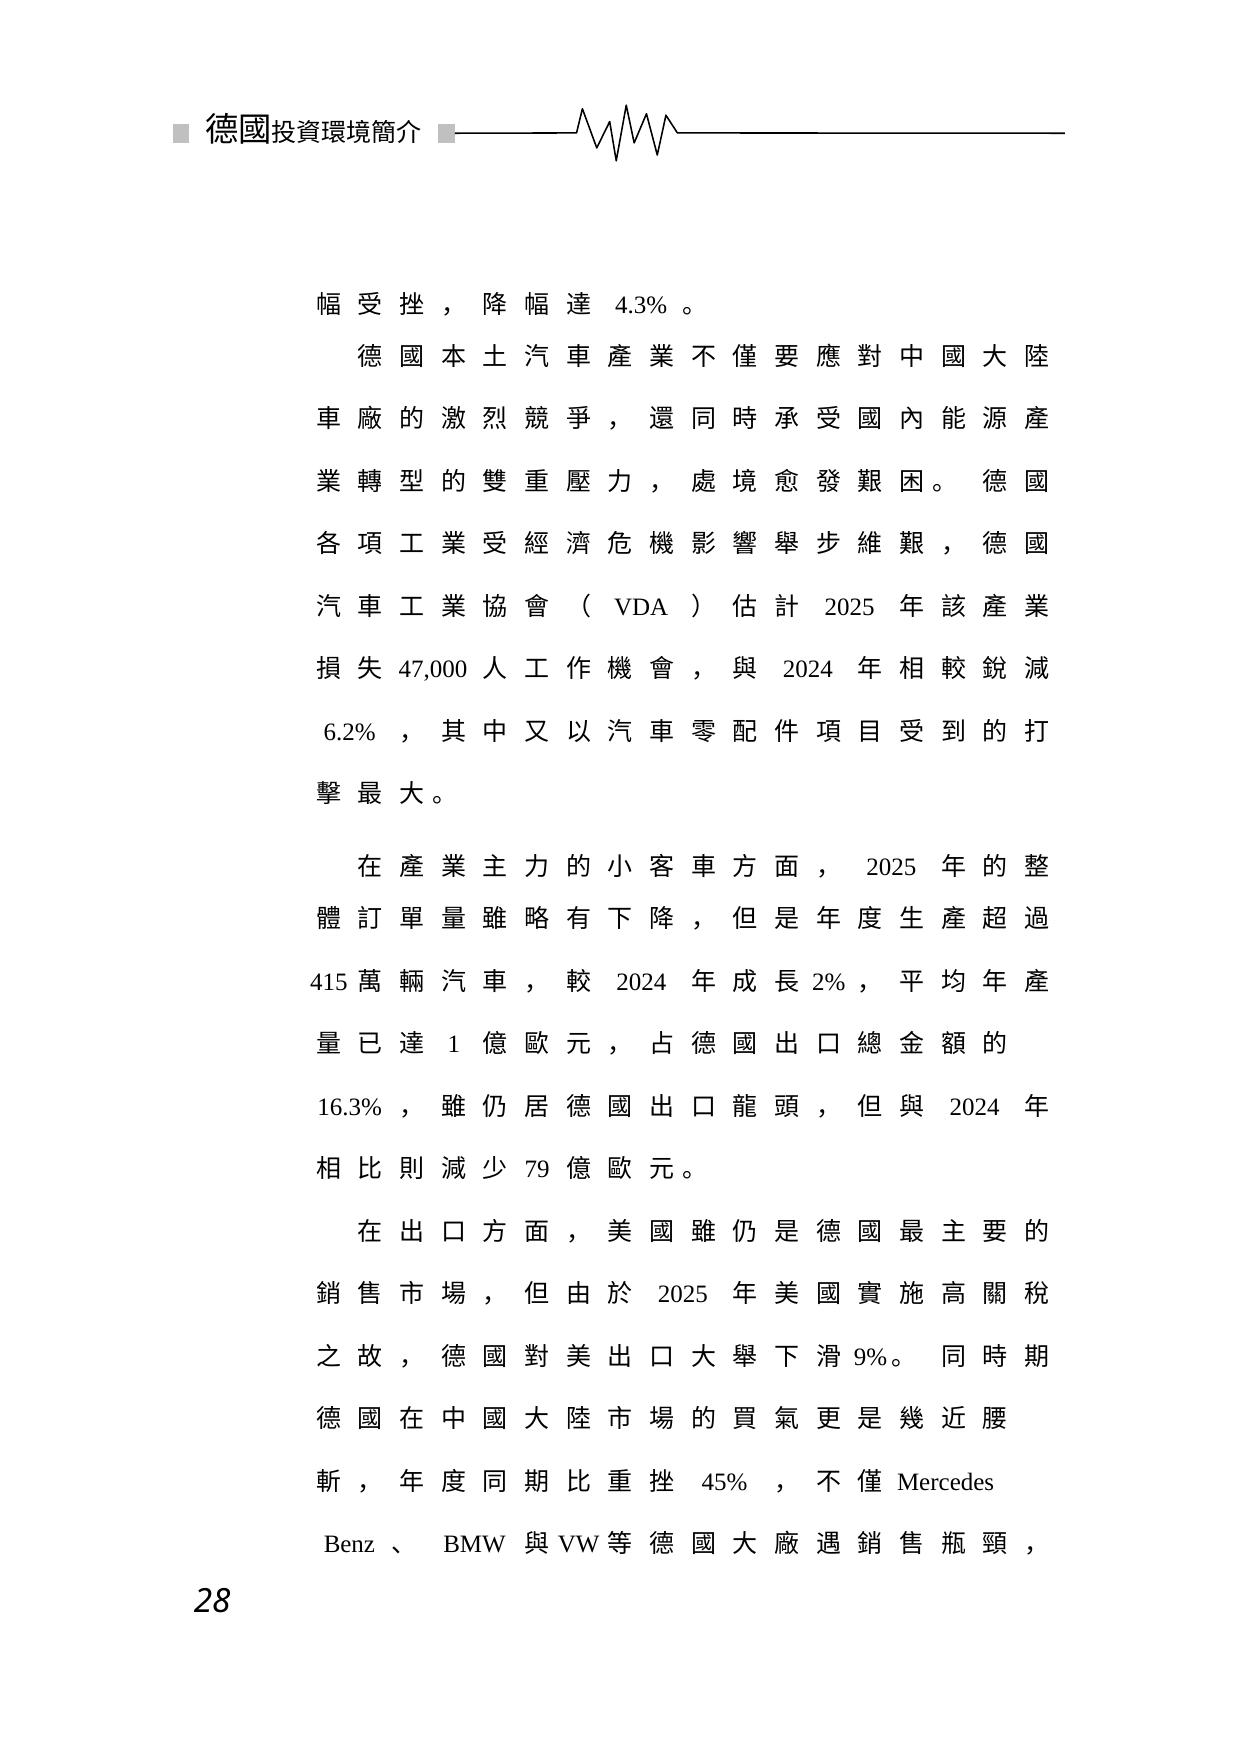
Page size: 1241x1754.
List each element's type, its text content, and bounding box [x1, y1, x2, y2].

text 德國本土汽車產業不僅要應對中國大陸車廠的激烈競爭，還同時承受國內能源產業轉型的雙重壓力，處境愈發艱困。德國各項工業受經濟危機影響舉步維艱，德國汽車工業協會（VDA）估計2025年該產業損失47,000人工作機會，與2024年相較銳減6.2%，其中又以汽車零配件項目受到的打擊最大。 [281, 313, 1058, 813]
text 在出口方面，美國雖仍是德國最主要的銷售市場，但由於2025年美國實施高關稅之故，德國對美出口大舉下滑9%。同時期德國在中國大陸市場的買氣更是幾近腰斬，年度同期比重挫45%，不僅Mercedes Benz、BMW與VW等德國大廠遇銷售瓶頸， [281, 1188, 1058, 1563]
text 在產業主力的小客車方面，2025年的整體訂單量雖略有下降，但是年度生產超過415萬輛汽車，較2024年成長2%，平均年產量已達1億歐元，占德國出口總金額的16.3%，雖仍居德國出口龍頭，但與2024年相比則減少79億歐元。 [281, 813, 1058, 1188]
text 幅受挫，降幅達4.3%。 [281, 250, 1058, 313]
